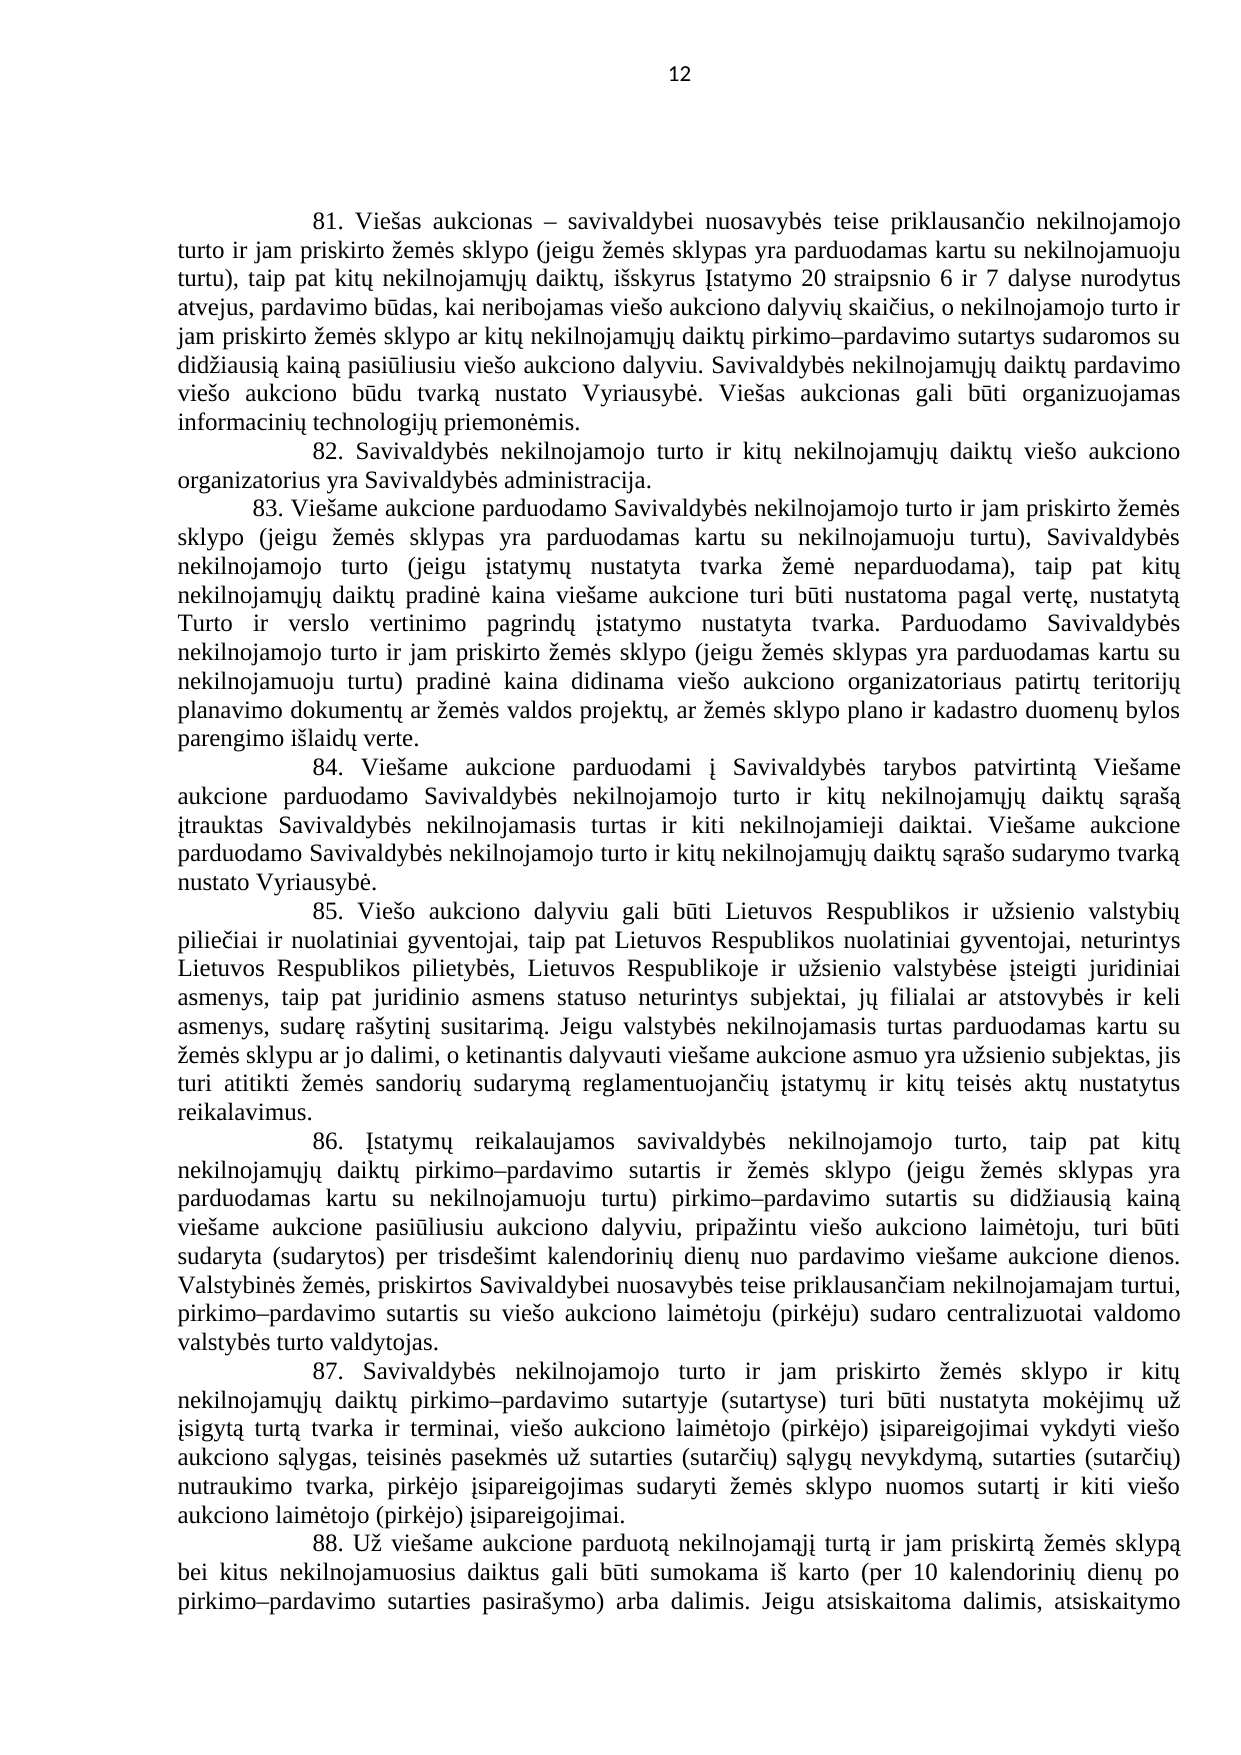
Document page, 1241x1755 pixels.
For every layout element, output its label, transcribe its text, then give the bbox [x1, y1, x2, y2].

text 85. Viešo aukciono dalyviu gali būti Lietuvos Respublikos ir užsienio valstybių piliečiai ir nuolatiniai gyventojai, taip pat Lietuvos Respublikos nuolatiniai gyventojai, neturintys Lietuvos Respublikos pilietybės, Lietuvos Respublikoje ir užsienio valstybėse įsteigti juridiniai asmenys, taip pat juridinio asmens statuso neturintys subjektai, jų filialai ar atstovybės ir keli asmenys, sudarę rašytinį susitarimą. Jeigu valstybės nekilnojamasis turtas parduodamas kartu su žemės sklypu ar jo dalimi, o ketinantis dalyvauti viešame aukcione asmuo yra užsienio subjektas, jis turi atitikti žemės sandorių sudarymą reglamentuojančių įstatymų ir kitų teisės aktų nustatytus reikalavimus. [177, 896, 1181, 1126]
text 86. Įstatymų reikalaujamos savivaldybės nekilnojamojo turto, taip pat kitų nekilnojamųjų daiktų pirkimo–pardavimo sutartis ir žemės sklypo (jeigu žemės sklypas yra parduodamas kartu su nekilnojamuoju turtu) pirkimo–pardavimo sutartis su didžiausią kainą viešame aukcione pasiūliusiu aukciono dalyviu, pripažintu viešo aukciono laimėtoju, turi būti sudaryta (sudarytos) per trisdešimt kalendorinių dienų nuo pardavimo viešame aukcione dienos. Valstybinės žemės, priskirtos Savivaldybei nuosavybės teise priklausančiam nekilnojamajam turtui, pirkimo–pardavimo sutartis su viešo aukciono laimėtoju (pirkėju) sudaro centralizuotai valdomo valstybės turto valdytojas. [177, 1126, 1181, 1356]
text 84. Viešame aukcione parduodami į Savivaldybės tarybos patvirtintą Viešame aukcione parduodamo Savivaldybės nekilnojamojo turto ir kitų nekilnojamųjų daiktų sąrašą įtrauktas Savivaldybės nekilnojamasis turtas ir kiti nekilnojamieji daiktai. Viešame aukcione parduodamo Savivaldybės nekilnojamojo turto ir kitų nekilnojamųjų daiktų sąrašo sudarymo tvarką nustato Vyriausybė. [177, 752, 1181, 896]
text 87. Savivaldybės nekilnojamojo turto ir jam priskirto žemės sklypo ir kitų nekilnojamųjų daiktų pirkimo–pardavimo sutartyje (sutartyse) turi būti nustatyta mokėjimų už įsigytą turtą tvarka ir terminai, viešo aukciono laimėtojo (pirkėjo) įsipareigojimai vykdyti viešo aukciono sąlygas, teisinės pasekmės už sutarties (sutarčių) sąlygų nevykdymą, sutarties (sutarčių) nutraukimo tvarka, pirkėjo įsipareigojimas sudaryti žemės sklypo nuomos sutartį ir kiti viešo aukciono laimėtojo (pirkėjo) įsipareigojimai. [177, 1356, 1181, 1528]
text 88. Už viešame aukcione parduotą nekilnojamąjį turtą ir jam priskirtą žemės sklypą bei kitus nekilnojamuosius daiktus gali būti sumokama iš karto (per 10 kalendorinių dienų po pirkimo–pardavimo sutarties pasirašymo) arba dalimis. Jeigu atsiskaitoma dalimis, atsiskaitymo [177, 1528, 1181, 1615]
text 83. Viešame aukcione parduodamo Savivaldybės nekilnojamojo turto ir jam priskirto žemės sklypo (jeigu žemės sklypas yra parduodamas kartu su nekilnojamuoju turtu), Savivaldybės nekilnojamojo turto (jeigu įstatymų nustatyta tvarka žemė neparduodama), taip pat kitų nekilnojamųjų daiktų pradinė kaina viešame aukcione turi būti nustatoma pagal vertę, nustatytą Turto ir verslo vertinimo pagrindų įstatymo nustatyta tvarka. Parduodamo Savivaldybės nekilnojamojo turto ir jam priskirto žemės sklypo (jeigu žemės sklypas yra parduodamas kartu su nekilnojamuoju turtu) pradinė kaina didinama viešo aukciono organizatoriaus patirtų teritorijų planavimo dokumentų ar žemės valdos projektų, ar žemės sklypo plano ir kadastro duomenų bylos parengimo išlaidų verte. [177, 493, 1181, 752]
text 82. Savivaldybės nekilnojamojo turto ir kitų nekilnojamųjų daiktų viešo aukciono organizatorius yra Savivaldybės administracija. [177, 436, 1181, 493]
text 81. Viešas aukcionas – savivaldybei nuosavybės teise priklausančio nekilnojamojo turto ir jam priskirto žemės sklypo (jeigu žemės sklypas yra parduodamas kartu su nekilnojamuoju turtu), taip pat kitų nekilnojamųjų daiktų, išskyrus Įstatymo 20 straipsnio 6 ir 7 dalyse nurodytus atvejus, pardavimo būdas, kai neribojamas viešo aukciono dalyvių skaičius, o nekilnojamojo turto ir jam priskirto žemės sklypo ar kitų nekilnojamųjų daiktų pirkimo–pardavimo sutartys sudaromos su didžiausią kainą pasiūliusiu viešo aukciono dalyviu. Savivaldybės nekilnojamųjų daiktų pardavimo viešo aukciono būdu tvarką nustato Vyriausybė. Viešas aukcionas gali būti organizuojamas informacinių technologijų priemonėmis. [177, 206, 1181, 436]
